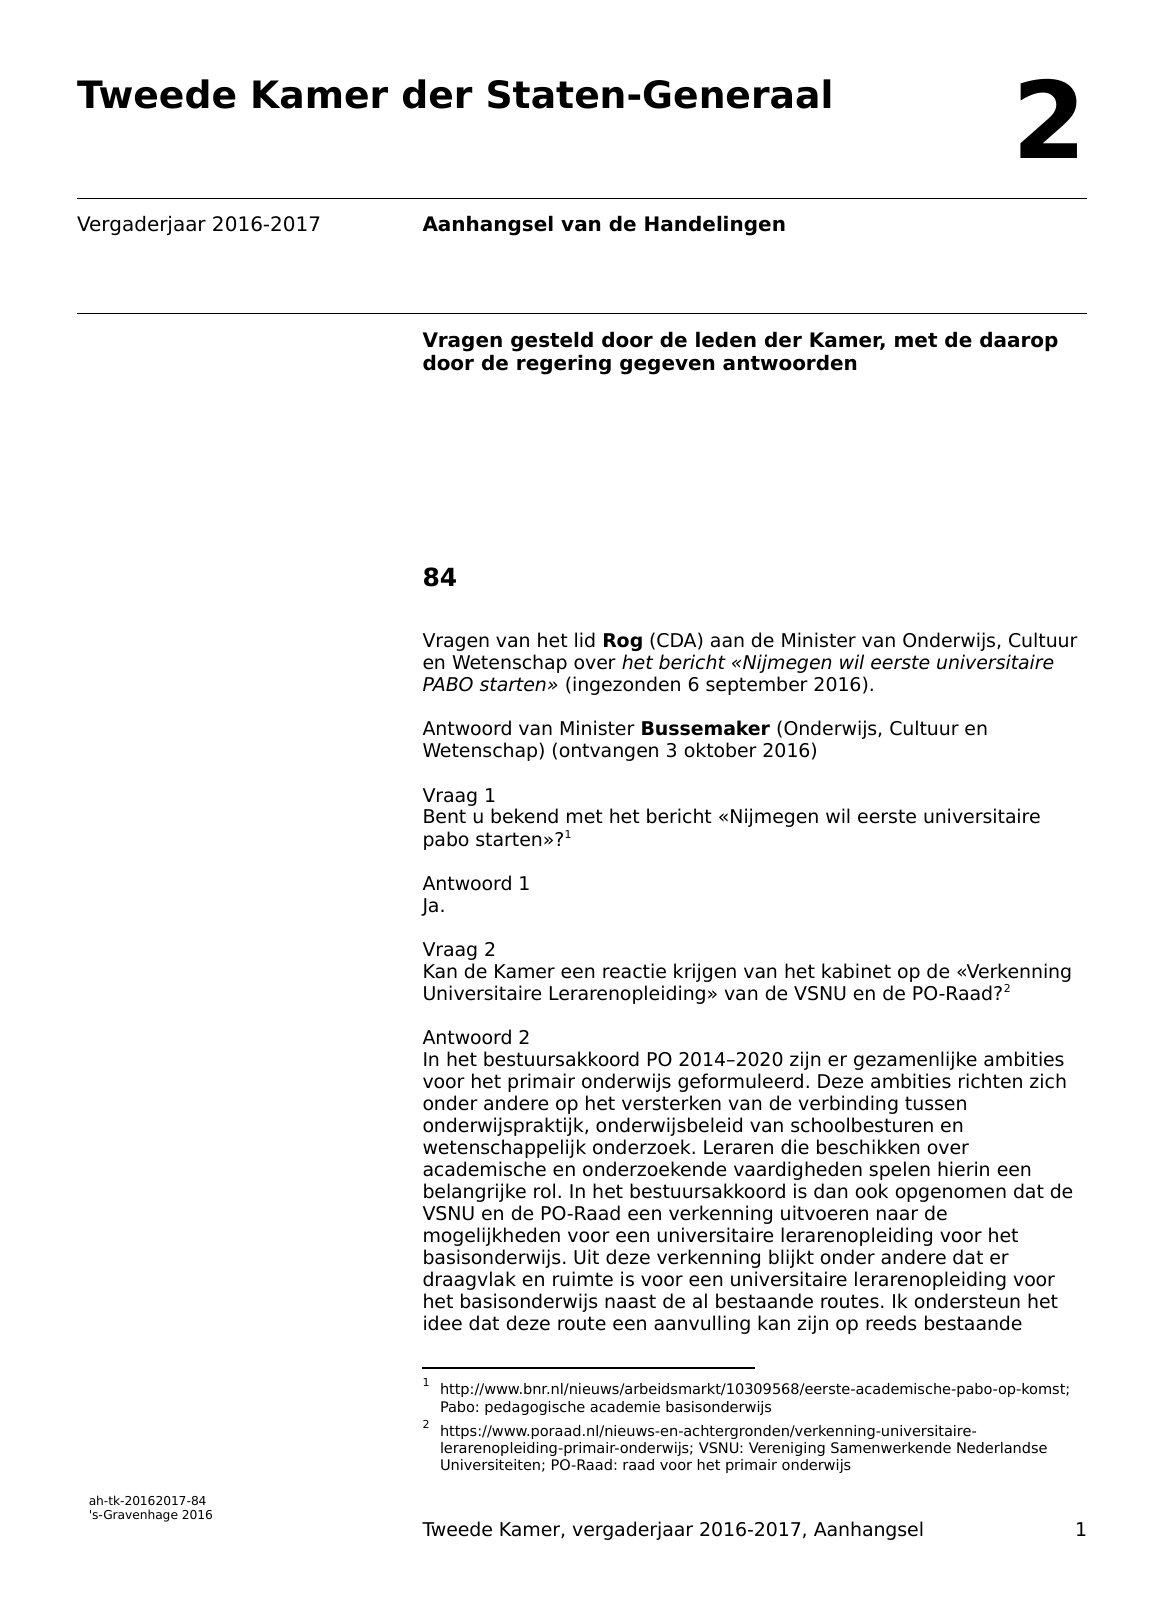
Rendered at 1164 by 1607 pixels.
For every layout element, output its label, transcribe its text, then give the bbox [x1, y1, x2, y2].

table_cell [77, 314, 422, 375]
text Antwoord van Minister Bussemaker (Onderwijs, Cultuur en Wetenschap) (ontvangen 3 oktober 2016) [422, 718, 1087, 762]
text Bent u bekend met het bericht «Nijmegen wil eerste universitaire pabo starten»? [422, 806, 1087, 850]
table_cell Vergaderjaar 2016-2017 [77, 199, 422, 313]
table_cell Aanhangsel van de Handelingen [422, 199, 1087, 313]
text Vraag 2 [422, 939, 1087, 961]
table_header 2 [886, 59, 1087, 198]
text ah-tk-20162017-84 [88, 1494, 323, 1508]
text Ja. [422, 894, 1087, 917]
text Vragen van het lid Rog (CDA) aan de Minister van Onderwijs, Cultuur en Wetenschap over het bericht «Nijmegen wil eerste universitaire PABO starten» (ingezonden 6 september 2016). [422, 630, 1087, 696]
text In het bestuursakkoord PO 2014–2020 zijn er gezamenlijke ambities voor het primair onderwijs geformuleerd. Deze ambities richten zich onder andere op het versterken van de verbinding tussen onderwijspraktijk, onderwijsbeleid van schoolbesturen en wetenschappelijk onderzoek. Leraren die beschikken over academische en onderzoekende vaardigheden spelen hierin een belangrijke rol. In het bestuursakkoord is dan ook opgenomen dat de VSNU en de PO-Raad een verkenning uitvoeren naar de mogelijkheden voor een universitaire lerarenopleiding voor het basisonderwijs. Uit deze verkenning blijkt onder andere dat er draagvlak en ruimte is voor een universitaire lerarenopleiding voor het basisonderwijs naast de al bestaande routes. Ik ondersteun het idee dat deze route een aanvulling kan zijn op reeds bestaande [422, 1049, 1087, 1334]
text Kan de Kamer een reactie krijgen van het kabinet op de «Verkenning Universitaire Lerarenopleiding» van de VSNU en de PO-Raad? [422, 961, 1087, 1005]
table_header Tweede Kamer der Staten-Generaal [77, 59, 886, 198]
text 's-Gravenhage 2016 [88, 1508, 323, 1522]
text Antwoord 1 [422, 873, 1087, 894]
text https://www.poraad.nl/nieuws-en-achtergronden/verkenning-universitaire-lerarenopleiding-primair-onderwijs; VSNU: Vereniging Samenwerkende Nederlandse Universiteiten; PO-Raad: raad voor het primair onderwijs [422, 1418, 1087, 1474]
text 84 [422, 563, 1087, 592]
text Vraag 1 [422, 784, 1087, 806]
table_cell Vragen gesteld door de leden der Kamer, met de daarop door de regering gegeven antwoorden [422, 314, 1087, 375]
text Antwoord 2 [422, 1027, 1087, 1049]
text http://www.bnr.nl/nieuws/arbeidsmarkt/10309568/eerste-academische-pabo-op-komst; Pabo: pedagogische academie basisonderwijs [422, 1377, 1087, 1416]
